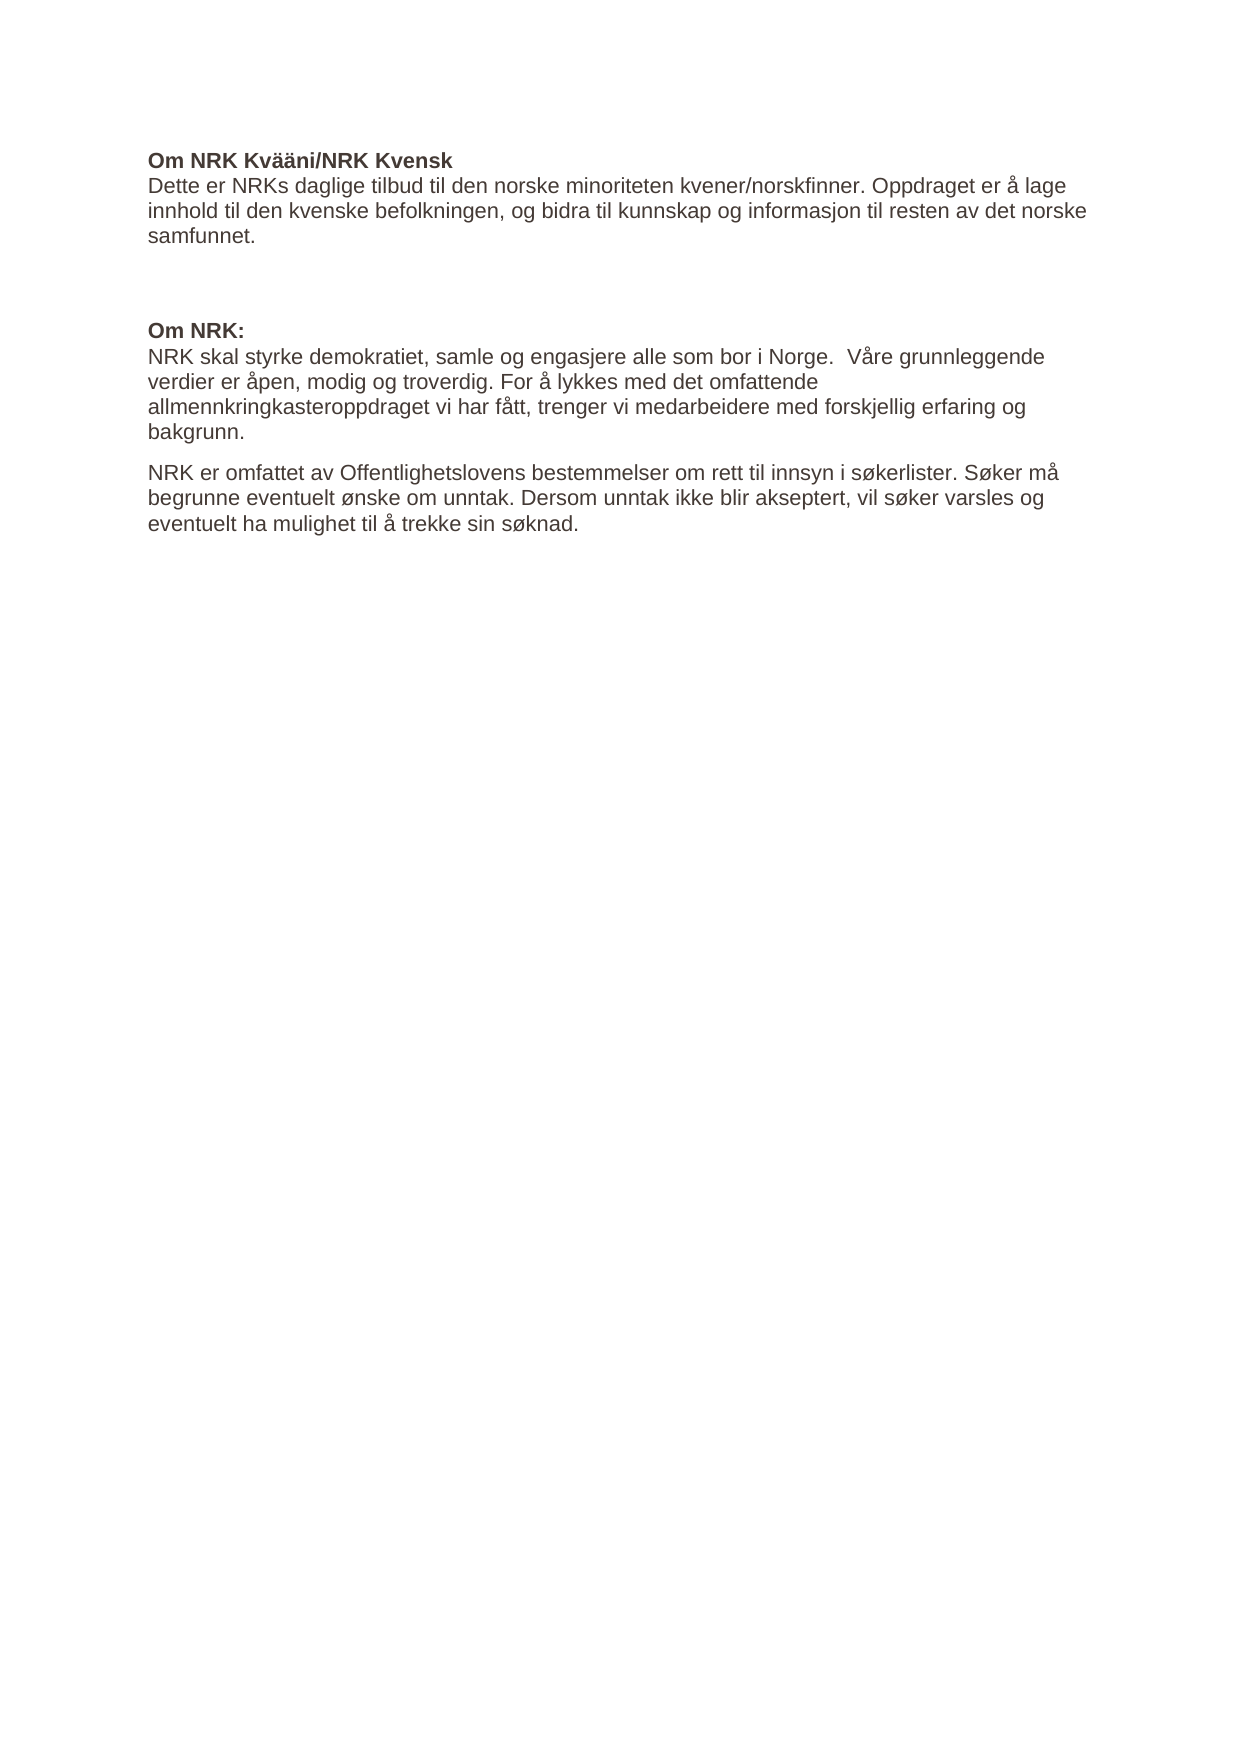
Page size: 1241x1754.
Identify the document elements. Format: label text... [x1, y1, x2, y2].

text NRK er omfattet av Offentlighetslovens bestemmelser om rett til innsyn i søkerlister. Søker må begrunne eventuelt ønske om unntak. Dersom unntak ikke blir akseptert, vil søker varsles og eventuelt ha mulighet til å trekke sin søknad. [148, 460, 1093, 536]
text Om NRK: NRK skal styrke demokratiet, samle og engasjere alle som bor i Norge. Våre grunnleggende verdier er åpen, modig og troverdig. For å lykkes med det omfattende allmennkringkasteroppdraget vi har fått, trenger vi medarbeidere med forskjellig erfaring og bakgrunn. [148, 318, 1093, 444]
text Om NRK Kvääni/NRK Kvensk Dette er NRKs daglige tilbud til den norske minoriteten kvener/norskfinner. Oppdraget er å lage innhold til den kvenske befolkningen, og bidra til kunnskap og informasjon til resten av det norske samfunnet. [148, 148, 1093, 248]
